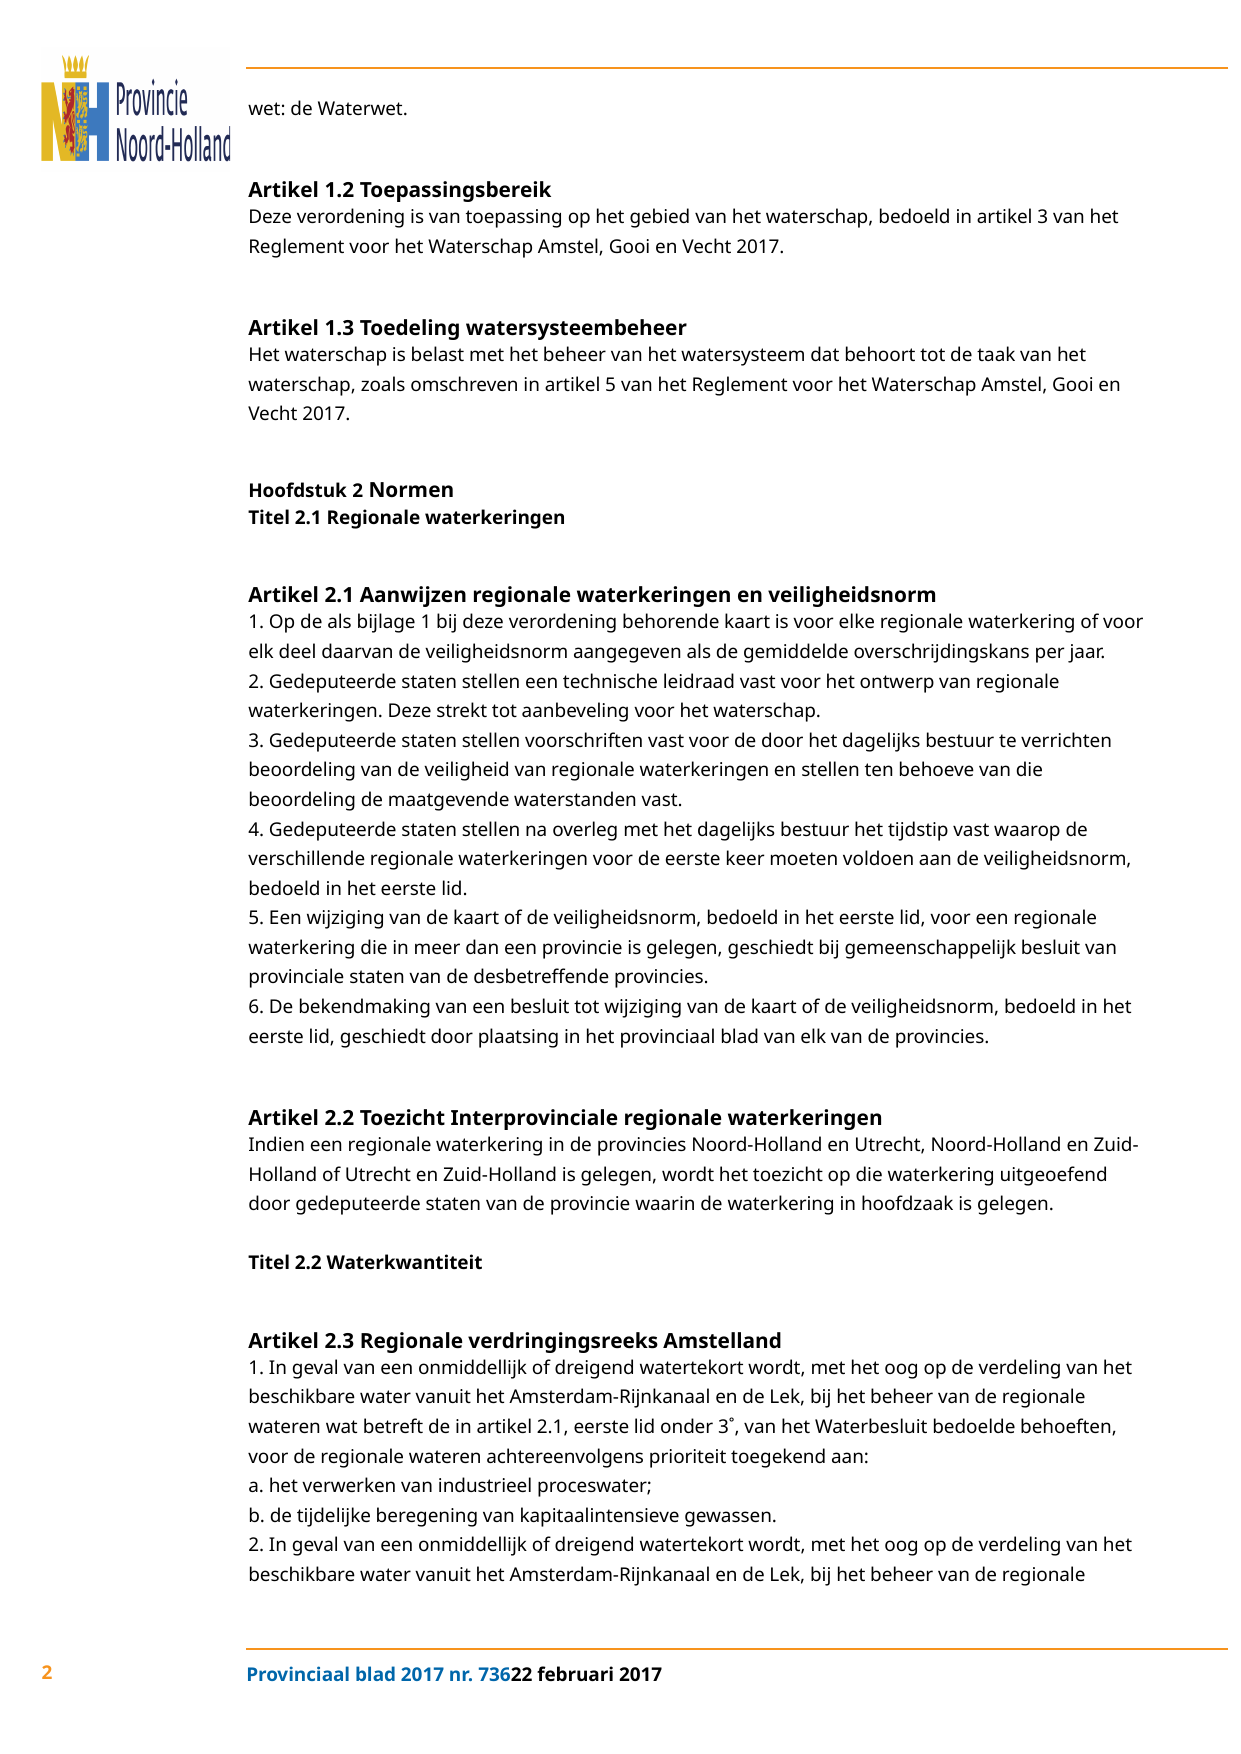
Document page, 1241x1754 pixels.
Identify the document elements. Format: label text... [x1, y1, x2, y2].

text Artikel 2.1 Aanwijzen regionale waterkeringen en veiligheidsnorm [248, 580, 1152, 609]
text Het waterschap is belast met het beheer van het watersysteem dat behoort tot de taak van het waterschap, zoals omschreven in artikel 5 van het Reglement voor het Waterschap Amstel, Gooi en Vecht 2017. [248, 341, 1152, 426]
text 6. De bekendmaking van een besluit tot wijziging van de kaart of de veiligheidsnorm, bedoeld in het eerste lid, geschiedt door plaatsing in het provinciaal blad van elk van de provincies. [248, 993, 1152, 1048]
text Artikel 1.2 Toepassingsbereik [248, 175, 1152, 203]
text 1. Op de als bijlage 1 bij deze verordening behorende kaart is voor elke regionale waterkering of voor elk deel daarvan de veiligheidsnorm aangegeven als de gemiddelde overschrijdingskans per jaar. [248, 609, 1152, 664]
text Indien een regionale waterkering in de provincies Noord-Holland en Utrecht, Noord-Holland en Zuid-Holland of Utrecht en Zuid-Holland is gelegen, wordt het toezicht op die waterkering uitgeoefend door gedeputeerde staten van de provincie waarin de waterkering in hoofdzaak is gelegen. [248, 1131, 1152, 1216]
text Artikel 1.3 Toedeling watersysteembeheer [248, 313, 1152, 341]
text 2. In geval van een onmiddellijk of dreigend watertekort wordt, met het oog op de verdeling van het beschikbare water vanuit het Amsterdam-Rijnkanaal en de Lek, bij het beheer van de regionale [248, 1532, 1152, 1587]
text Hoofdstuk 2 Normen [248, 476, 1152, 504]
text Titel 2.1 Regionale waterkeringen [248, 504, 1152, 530]
text b. de tijdelijke beregening van kapitaalintensieve gewassen. [248, 1502, 1152, 1528]
text 1. In geval van een onmiddellijk of dreigend watertekort wordt, met het oog op de verdeling van het beschikbare water vanuit het Amsterdam-Rijnkanaal en de Lek, bij het beheer van de regionale wateren wat betreft de in artikel 2.1, eerste lid onder 3˚, van het Waterbesluit bedoelde behoeften, voor de regionale wateren achtereenvolgens prioriteit toegekend aan: [248, 1354, 1152, 1469]
text wet: de Waterwet. [248, 95, 1152, 121]
text 4. Gedeputeerde staten stellen na overleg met het dagelijks bestuur het tijdstip vast waarop de verschillende regionale waterkeringen voor de eerste keer moeten voldoen aan de veiligheidsnorm, bedoeld in het eerste lid. [248, 816, 1152, 901]
text Deze verordening is van toepassing op het gebied van het waterschap, bedoeld in artikel 3 van het Reglement voor het Waterschap Amstel, Gooi en Vecht 2017. [248, 203, 1152, 258]
text a. het verwerken van industrieel proceswater; [248, 1472, 1152, 1498]
text Titel 2.2 Waterkwantiteit [248, 1249, 1152, 1275]
picture [41, 47, 231, 172]
text 5. Een wijziging van de kaart of de veiligheidsnorm, bedoeld in het eerste lid, voor een regionale waterkering die in meer dan een provincie is gelegen, geschiedt bij gemeenschappelijk besluit van provinciale staten van de desbetreffende provincies. [248, 904, 1152, 989]
text 3. Gedeputeerde staten stellen voorschriften vast voor de door het dagelijks bestuur te verrichten beoordeling van de veiligheid van regionale waterkeringen en stellen ten behoeve van die beoordeling de maatgevende waterstanden vast. [248, 727, 1152, 812]
text 2. Gedeputeerde staten stellen een technische leidraad vast voor het ontwerp van regionale waterkeringen. Deze strekt tot aanbeveling voor het waterschap. [248, 668, 1152, 723]
text Artikel 2.2 Toezicht Interprovinciale regionale waterkeringen [248, 1103, 1152, 1131]
text Artikel 2.3 Regionale verdringingsreeks Amstelland [248, 1326, 1152, 1354]
